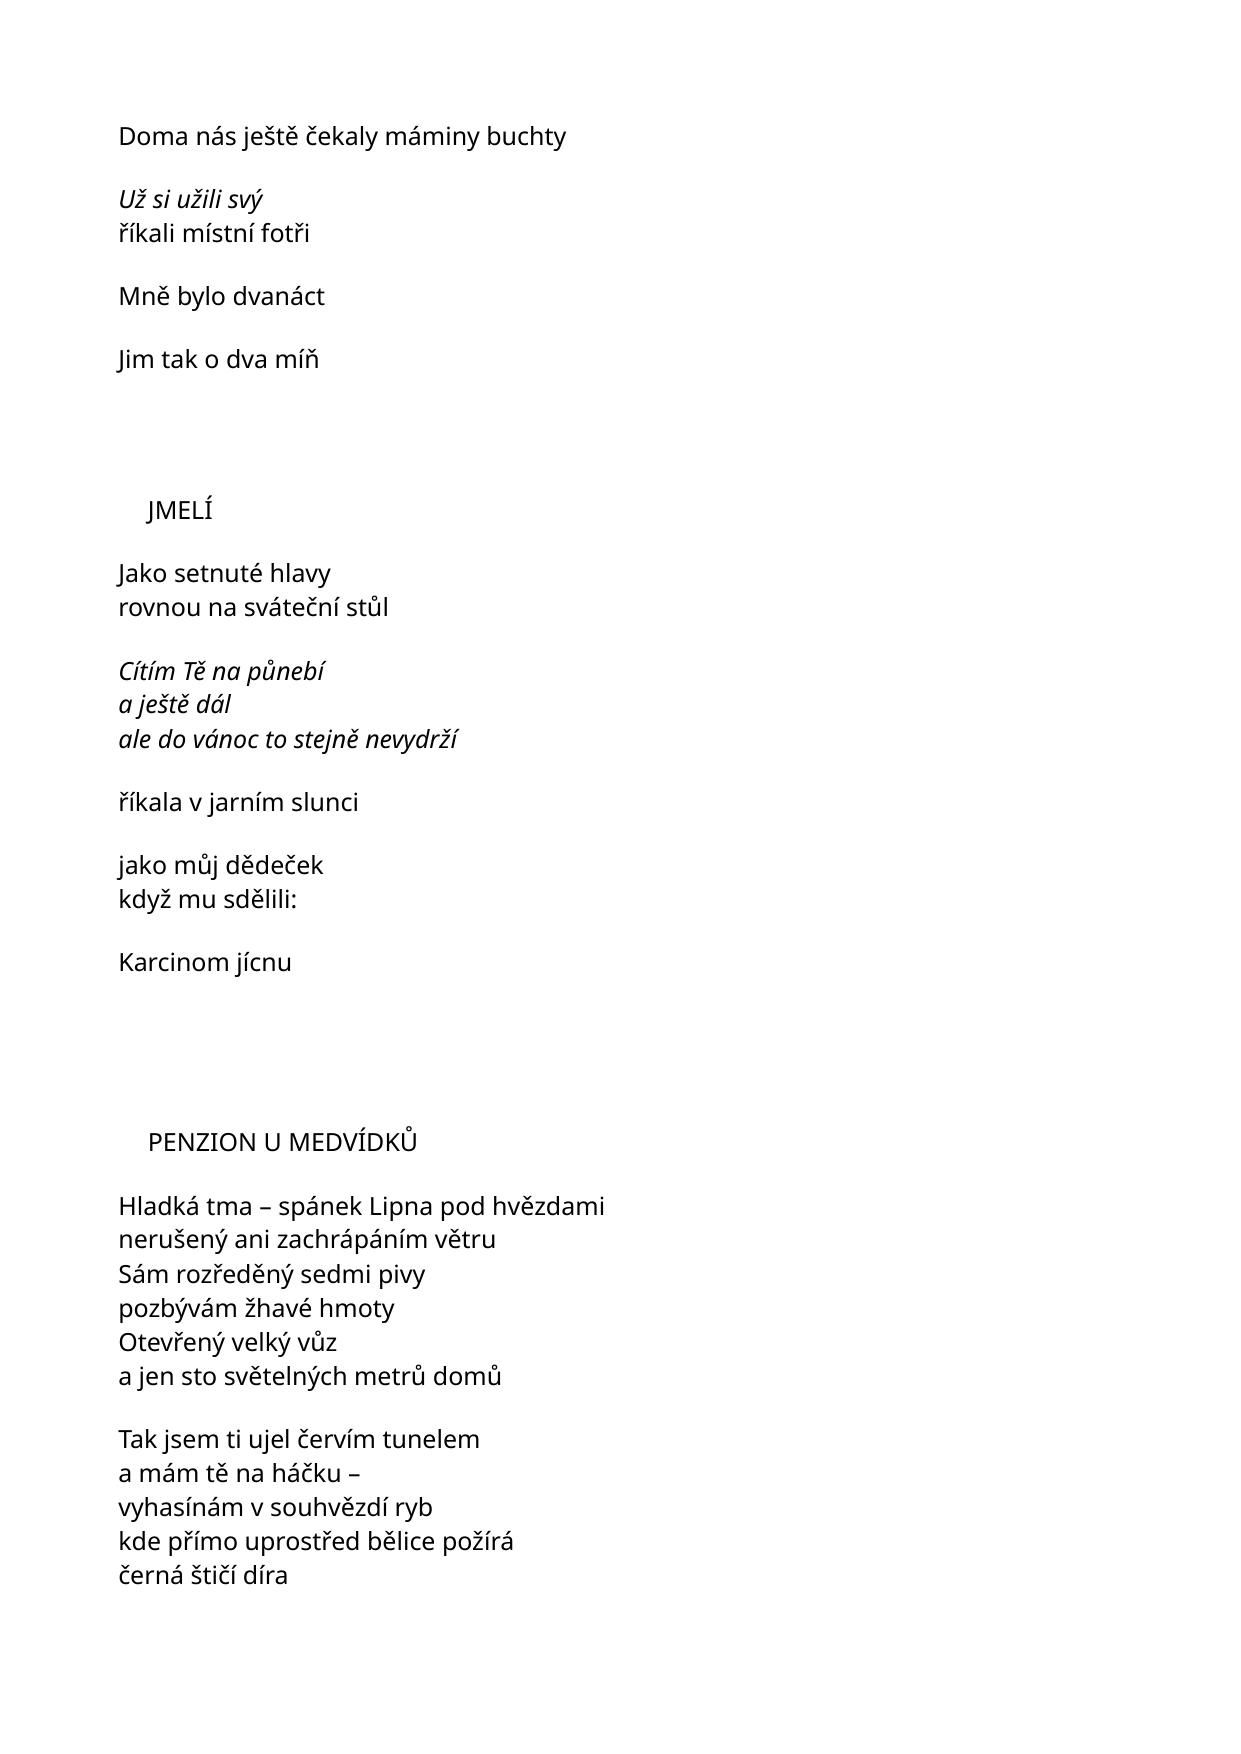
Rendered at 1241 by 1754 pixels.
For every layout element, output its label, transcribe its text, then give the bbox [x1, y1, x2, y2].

text Už si užili svý [118, 181, 1122, 215]
text nerušený ani zachrápáním větru [118, 1222, 1122, 1256]
text a jen sto světelných metrů domů [118, 1358, 1122, 1392]
text vyhasínám v souhvězdí ryb [118, 1490, 1122, 1524]
text Tak jsem ti ujel červím tunelem [118, 1422, 1122, 1456]
subtitle JMELÍ [148, 493, 1122, 527]
text a ještě dál [118, 687, 1122, 721]
text rovnou na sváteční stůl [118, 590, 1122, 624]
text jako můj dědeček [118, 848, 1122, 882]
text Otevřený velký vůz [118, 1324, 1122, 1358]
text Karcinom jícnu [118, 945, 1122, 979]
text Hladká tma – spánek Lipna pod hvězdami [118, 1188, 1122, 1222]
text Doma nás ještě čekaly máminy buchty [118, 118, 1122, 152]
text Mně bylo dvanáct [118, 279, 1122, 313]
text a mám tě na háčku – [118, 1456, 1122, 1490]
text kde přímo uprostřed bělice požírá [118, 1524, 1122, 1558]
text pozbývám žhavé hmoty [118, 1290, 1122, 1324]
text černá štičí díra [118, 1558, 1122, 1592]
text Sám rozředěný sedmi pivy [118, 1256, 1122, 1290]
text říkala v jarním slunci [118, 784, 1122, 818]
subtitle Penzion U Medvídků [148, 1125, 1122, 1159]
text ale do vánoc to stejně nevydrží [118, 721, 1122, 755]
text Cítím Tě na půnebí [118, 653, 1122, 687]
text Jako setnuté hlavy [118, 556, 1122, 590]
text když mu sdělili: [118, 882, 1122, 916]
text říkali místní fotři [118, 215, 1122, 249]
text Jim tak o dva míň [118, 342, 1122, 376]
